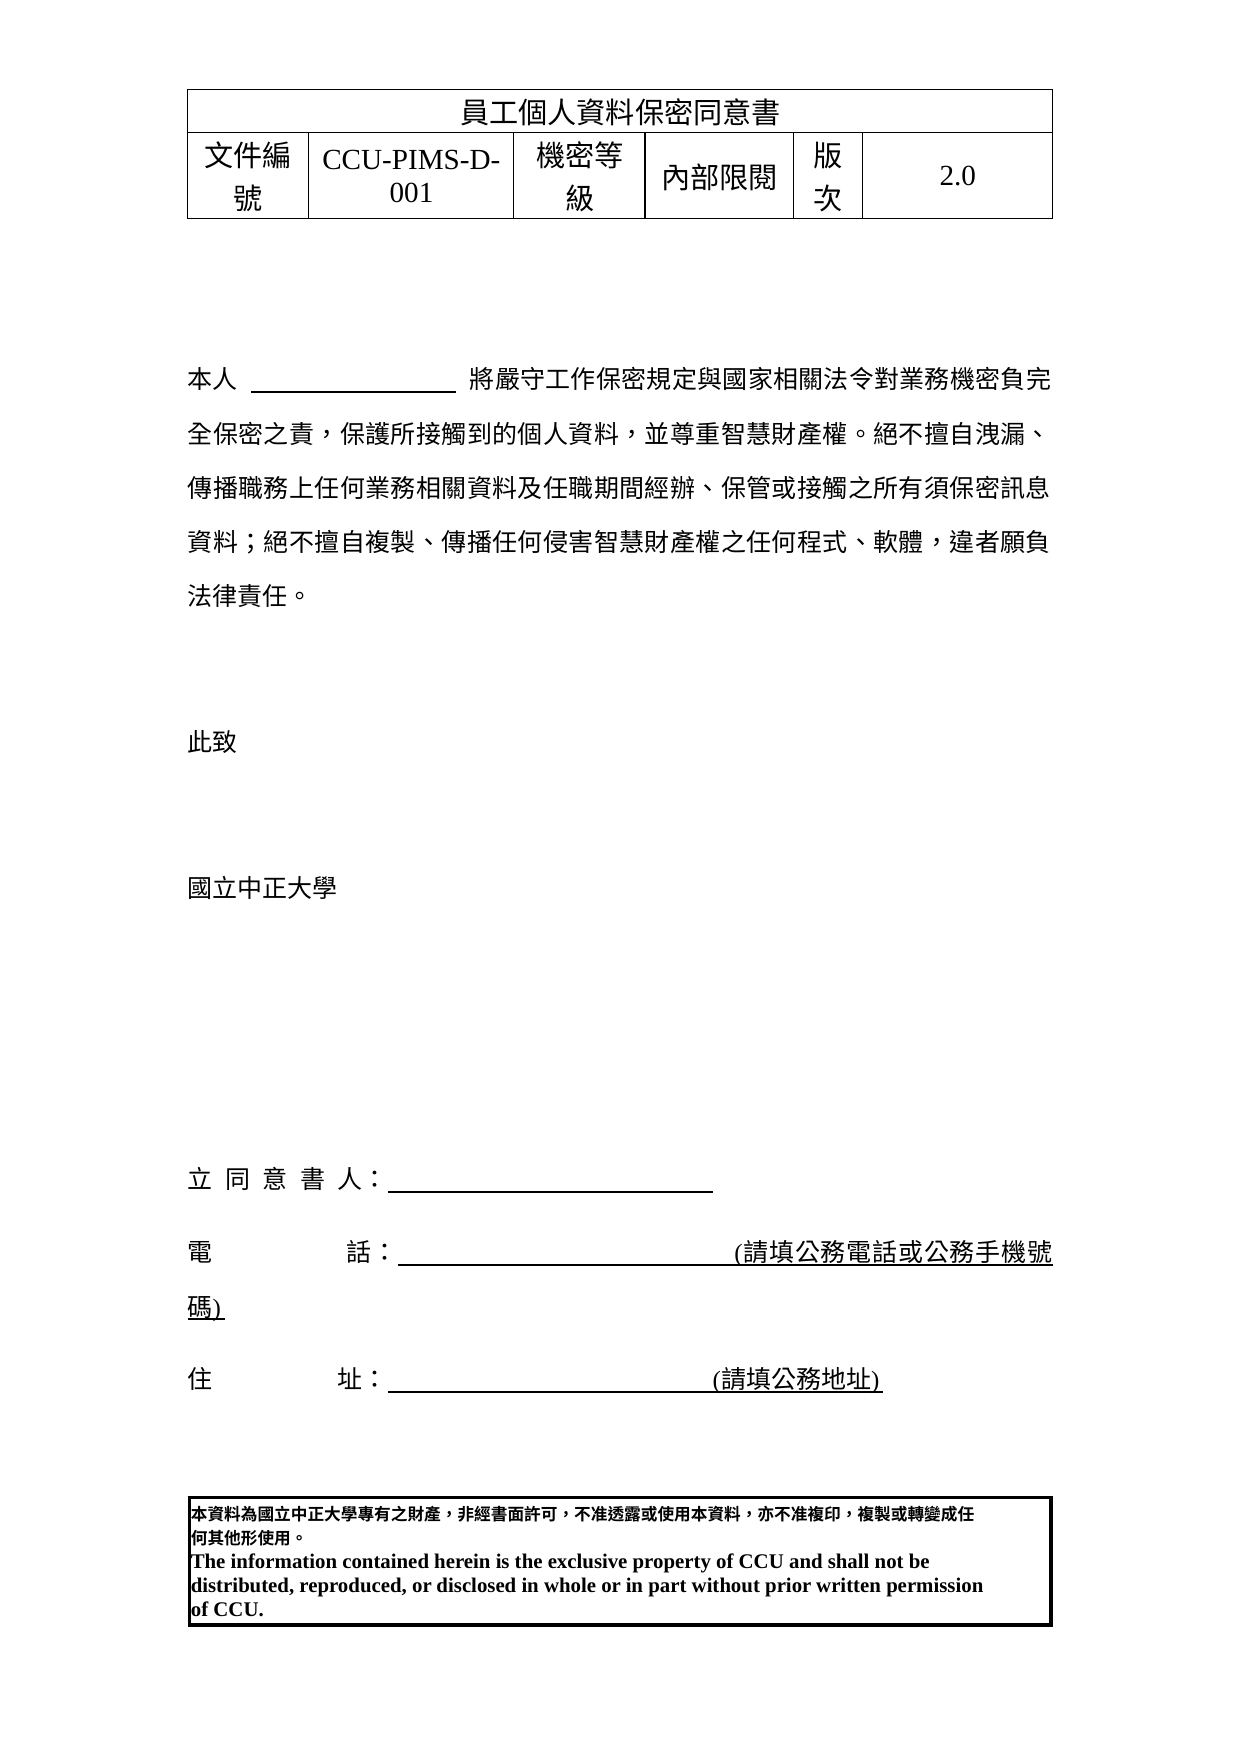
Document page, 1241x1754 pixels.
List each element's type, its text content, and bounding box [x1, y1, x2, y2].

text 電 話： (請填公務電話或公務手機號碼) [187, 1218, 1053, 1327]
text 國立中正大學 [187, 854, 1053, 908]
text 此致 [187, 708, 1053, 762]
text 住 址： (請填公務地址) [187, 1346, 1053, 1400]
text 立 同 意 書 人： [187, 1146, 1053, 1200]
text 本人 將嚴守工作保密規定與國家相關法令對業務機密負完全保密之責，保護所接觸到的個人資料，並尊重智慧財產權。絕不擅自洩漏、傳播職務上任何業務相關資料及任職期間經辦、保管或接觸之所有須保密訊息資料；絕不擅自複製、傳播任何侵害智慧財產權之任何程式、軟體，違者願負法律責任。 [187, 346, 1053, 616]
